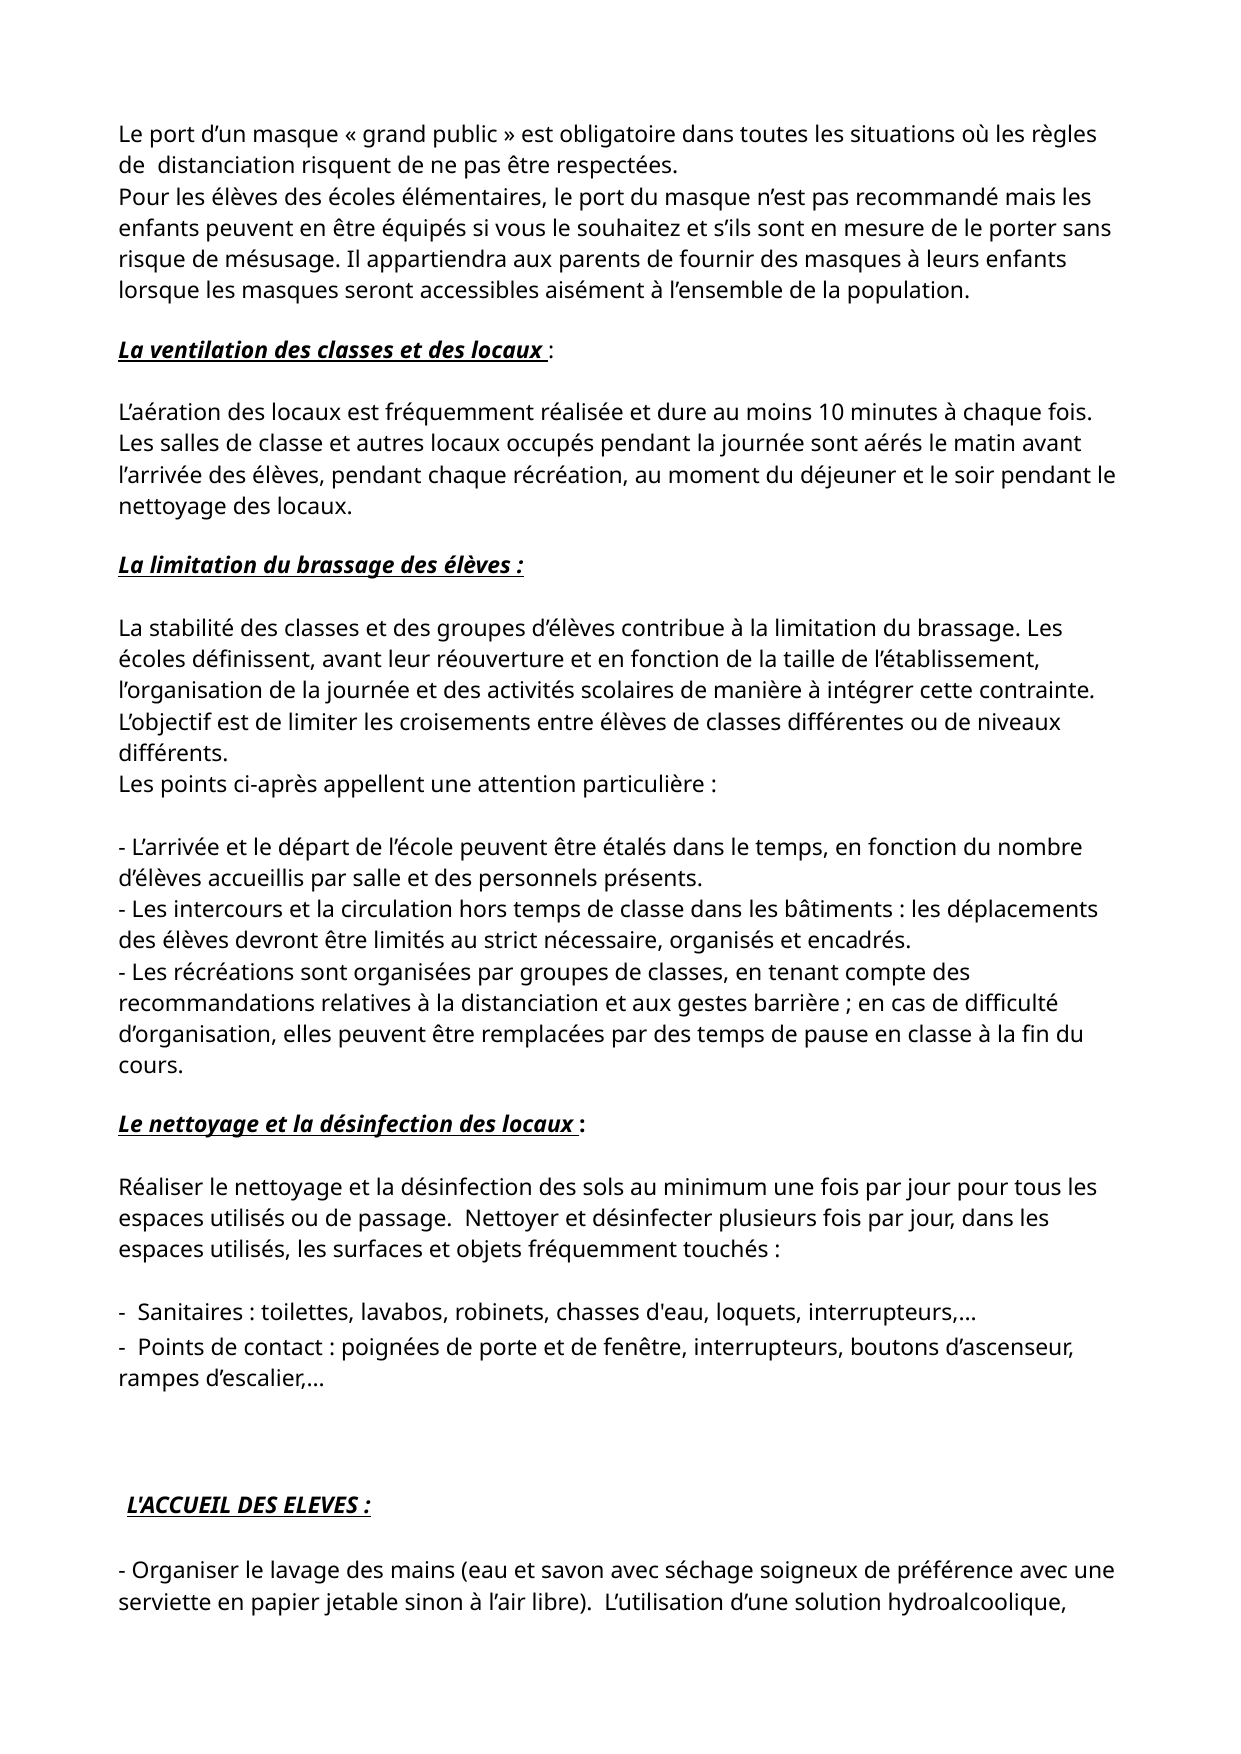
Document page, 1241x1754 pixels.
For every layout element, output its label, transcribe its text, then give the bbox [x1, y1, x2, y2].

text - Points de contact : poignées de porte et de fenêtre, interrupteurs, boutons d’ascenseur, rampes d’escalier,… [118, 1331, 1122, 1393]
text - Organiser le lavage des mains (eau et savon avec séchage soigneux de préférence avec une serviette en papier jetable sinon à l’air libre). L’utilisation d’une solution hydroalcoolique, [118, 1554, 1122, 1617]
text Le port d’un masque « grand public » est obligatoire dans toutes les situations où les règles de distanciation risquent de ne pas être respectées. [118, 118, 1122, 181]
text Les points ci-après appellent une attention particulière : [118, 768, 1122, 799]
text Le nettoyage et la désinfection des locaux : [118, 1108, 1122, 1140]
text L’aération des locaux est fréquemment réalisée et dure au moins 10 minutes à chaque fois. Les salles de classe et autres locaux occupés pendant la journée sont aérés le matin avant l’arrivée des élèves, pendant chaque récréation, au moment du déjeuner et le soir pendant le nettoyage des locaux. [118, 396, 1122, 521]
text Pour les élèves des écoles élémentaires, le port du masque n’est pas recommandé mais les enfants peuvent en être équipés si vous le souhaitez et s’ils sont en mesure de le porter sans risque de mésusage. Il appartiendra aux parents de fournir des masques à leurs enfants lorsque les masques seront accessibles aisément à l’ensemble de la population. [118, 181, 1122, 306]
text - Sanitaires : toilettes, lavabos, robinets, chasses d'eau, loquets, interrupteurs,… [118, 1296, 1122, 1327]
text La stabilité des classes et des groupes d’élèves contribue à la limitation du brassage. Les écoles définissent, avant leur réouverture et en fonction de la taille de l’établissement, l’organisation de la journée et des activités scolaires de manière à intégrer cette contrainte. L’objectif est de limiter les croisements entre élèves de classes différentes ou de niveaux différents. [118, 612, 1122, 768]
text - L’arrivée et le départ de l’école peuvent être étalés dans le temps, en fonction du nombre d’élèves accueillis par salle et des personnels présents. [118, 830, 1122, 893]
text Réaliser le nettoyage et la désinfection des sols au minimum une fois par jour pour tous les espaces utilisés ou de passage. Nettoyer et désinfecter plusieurs fois par jour, dans les espaces utilisés, les surfaces et objets fréquemment touchés : [118, 1171, 1122, 1265]
text - Les intercours et la circulation hors temps de classe dans les bâtiments : les déplacements des élèves devront être limités au strict nécessaire, organisés et encadrés. [118, 893, 1122, 955]
text La ventilation des classes et des locaux : [118, 334, 1122, 365]
text La limitation du brassage des élèves : [118, 549, 1122, 580]
text L'ACCUEIL DES ELEVES : [118, 1477, 1122, 1523]
text - Les récréations sont organisées par groupes de classes, en tenant compte des recommandations relatives à la distanciation et aux gestes barrière ; en cas de difficulté d’organisation, elles peuvent être remplacées par des temps de pause en classe à la fin du cours. [118, 955, 1122, 1080]
